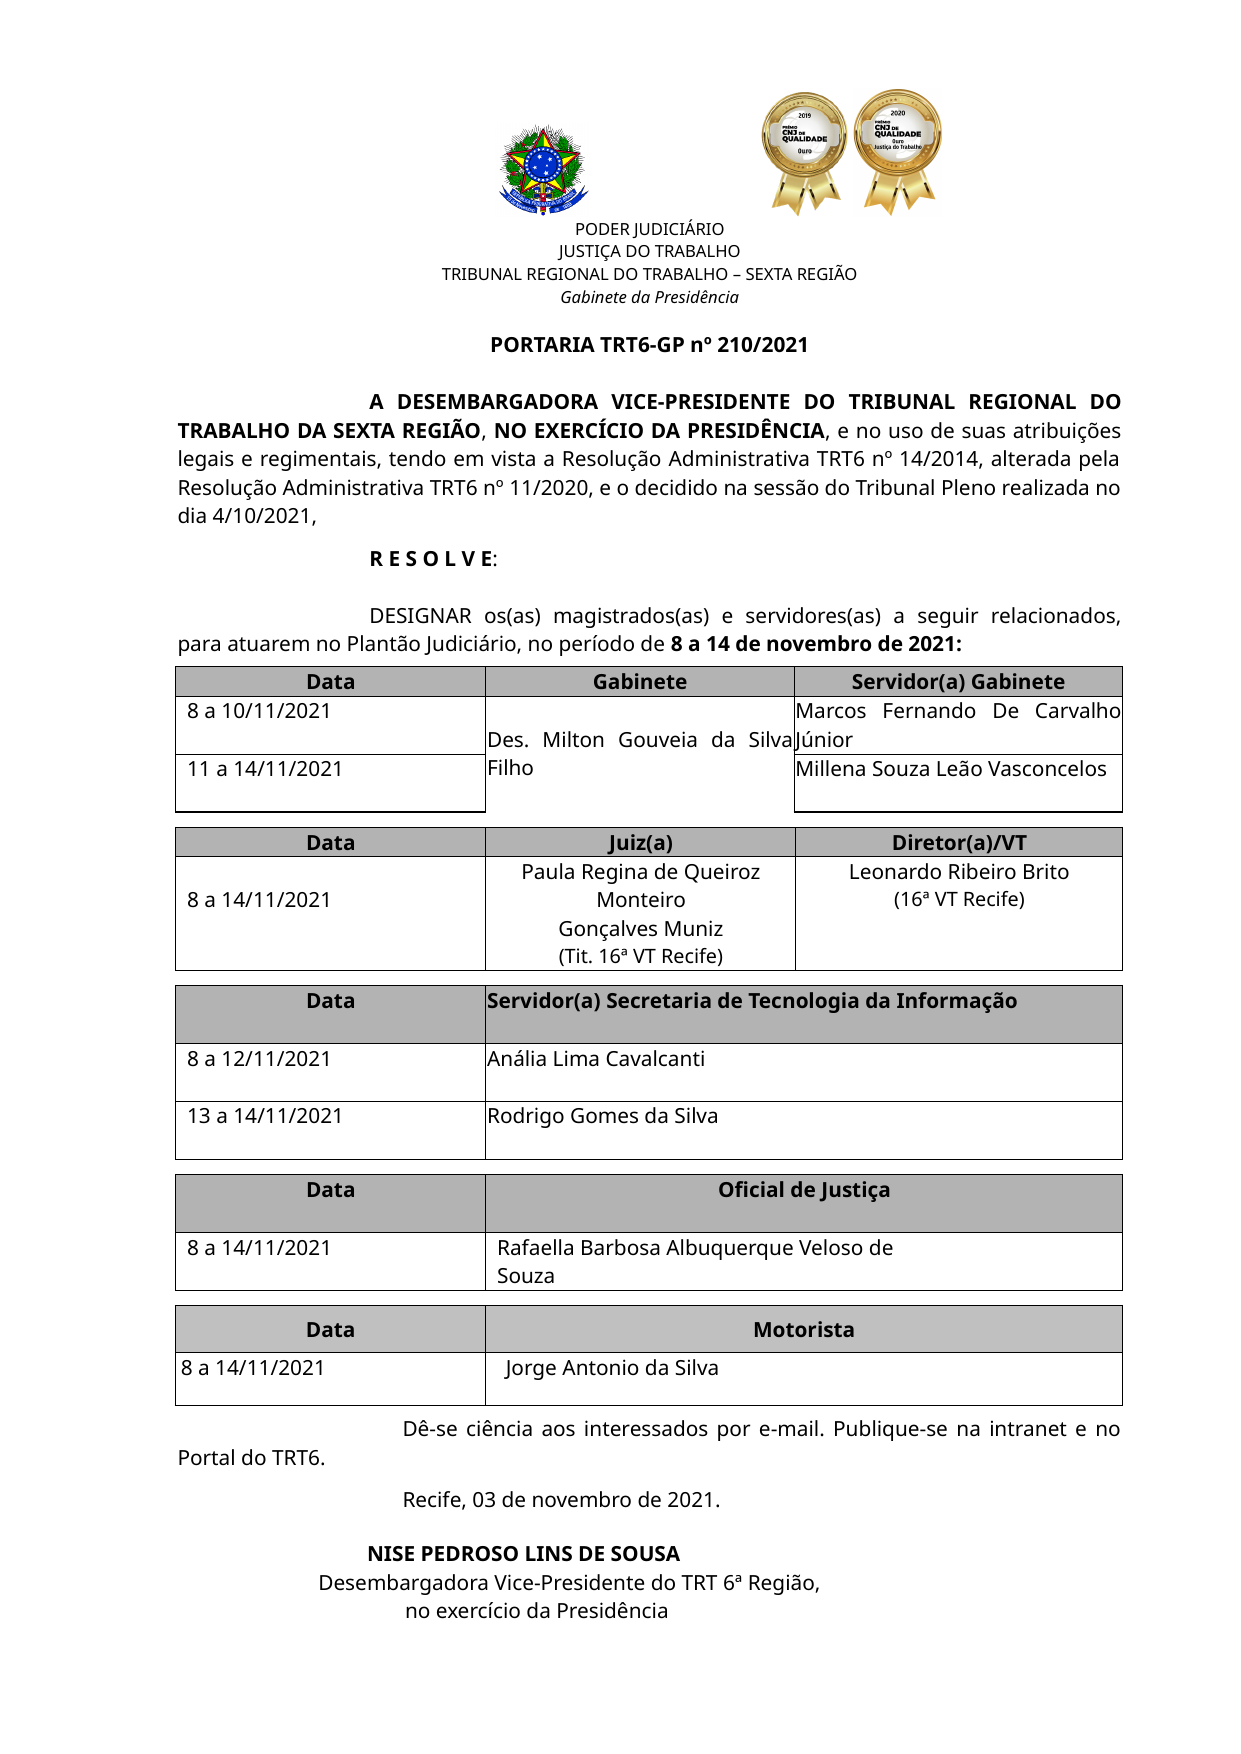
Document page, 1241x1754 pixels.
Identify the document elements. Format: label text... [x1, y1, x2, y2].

table_cell Rafaella Barbosa Albuquerque Veloso de Souza [486, 1233, 1122, 1289]
text Recife, 03 de novembro de 2021. [177, 1485, 1122, 1514]
table_cell Rodrigo Gomes da Silva [486, 1102, 1122, 1158]
table_cell Paula Regina de Queiroz Monteiro Gonçalves Muniz (Tit. 16ª VT Recife) [486, 857, 795, 969]
table_header Data [176, 986, 485, 1043]
table_cell 8 a 14/11/2021 [176, 1233, 485, 1289]
text DESIGNAR os(as) magistrados(as) e servidores(as) a seguir relacionados, para atuarem no Plantão Judiciário, no período de 8 a 14 de novembro de 2021: [177, 601, 1122, 658]
text Desembargadora Vice-Presidente do TRT 6ª Região, [177, 1568, 1122, 1596]
table_cell 13 a 14/11/2021 [176, 1102, 485, 1158]
table_cell 11 a 14/11/2021 [176, 755, 485, 811]
text PORTARIA TRT6-GP nº 210/2021 [177, 331, 1122, 359]
table_header Motorista [486, 1306, 1122, 1352]
table_header Data [176, 667, 485, 696]
picture [761, 91, 848, 217]
table_cell 8 a 12/11/2021 [176, 1044, 485, 1101]
table_cell Jorge Antonio da Silva [486, 1353, 1122, 1405]
table_cell Leonardo Ribeiro Brito (16ª VT Recife) [796, 857, 1122, 969]
table_cell Des. Milton Gouveia da Silva Filho [486, 697, 794, 811]
table_header Data [176, 1306, 485, 1352]
text Dê-se ciência aos interessados por e-mail. Publique-se na intranet e no Portal do TRT6. [177, 1414, 1122, 1471]
table_header Servidor(a) Gabinete [795, 667, 1122, 696]
table_header Juiz(a) [486, 828, 795, 856]
table_header Diretor(a)/VT [796, 828, 1122, 856]
table_header Data [176, 828, 485, 856]
table_cell 8 a 14/11/2021 [176, 1353, 485, 1405]
table_cell Millena Souza Leão Vasconcelos [795, 755, 1122, 811]
table_cell Anália Lima Cavalcanti [486, 1044, 1122, 1101]
table_header Gabinete [486, 667, 794, 696]
table_header Servidor(a) Secretaria de Tecnologia da Informação [486, 986, 1122, 1043]
table_header Oficial de Justiça [486, 1175, 1122, 1232]
text A DESEMBARGADORA VICE-PRESIDENTE DO TRIBUNAL REGIONAL DO TRABALHO DA SEXTA REGIÃO, NO EXERCÍCIO DA PRESIDÊNCIA, e no uso de suas atribuições legais e regimentais, tendo em vista a Resolução Administrativa TRT6 nº 14/2014, alterada pela Resolução Administrativa TRT6 nº 11/2020, e o decidido na sessão do Tribunal Pleno realizada no dia 4/10/2021, [177, 387, 1122, 530]
table_header Data [176, 1175, 485, 1232]
table_cell 8 a 10/11/2021 [176, 697, 485, 753]
picture [853, 88, 943, 217]
text NISE PEDROSO LINS DE SOUSA [177, 1539, 1122, 1568]
text no exercício da Presidência [177, 1596, 1122, 1625]
text R E S O L V E: [233, 544, 1122, 572]
table_cell Marcos Fernando De Carvalho Júnior [795, 697, 1122, 753]
table_cell 8 a 14/11/2021 [176, 857, 485, 969]
picture [494, 122, 590, 217]
